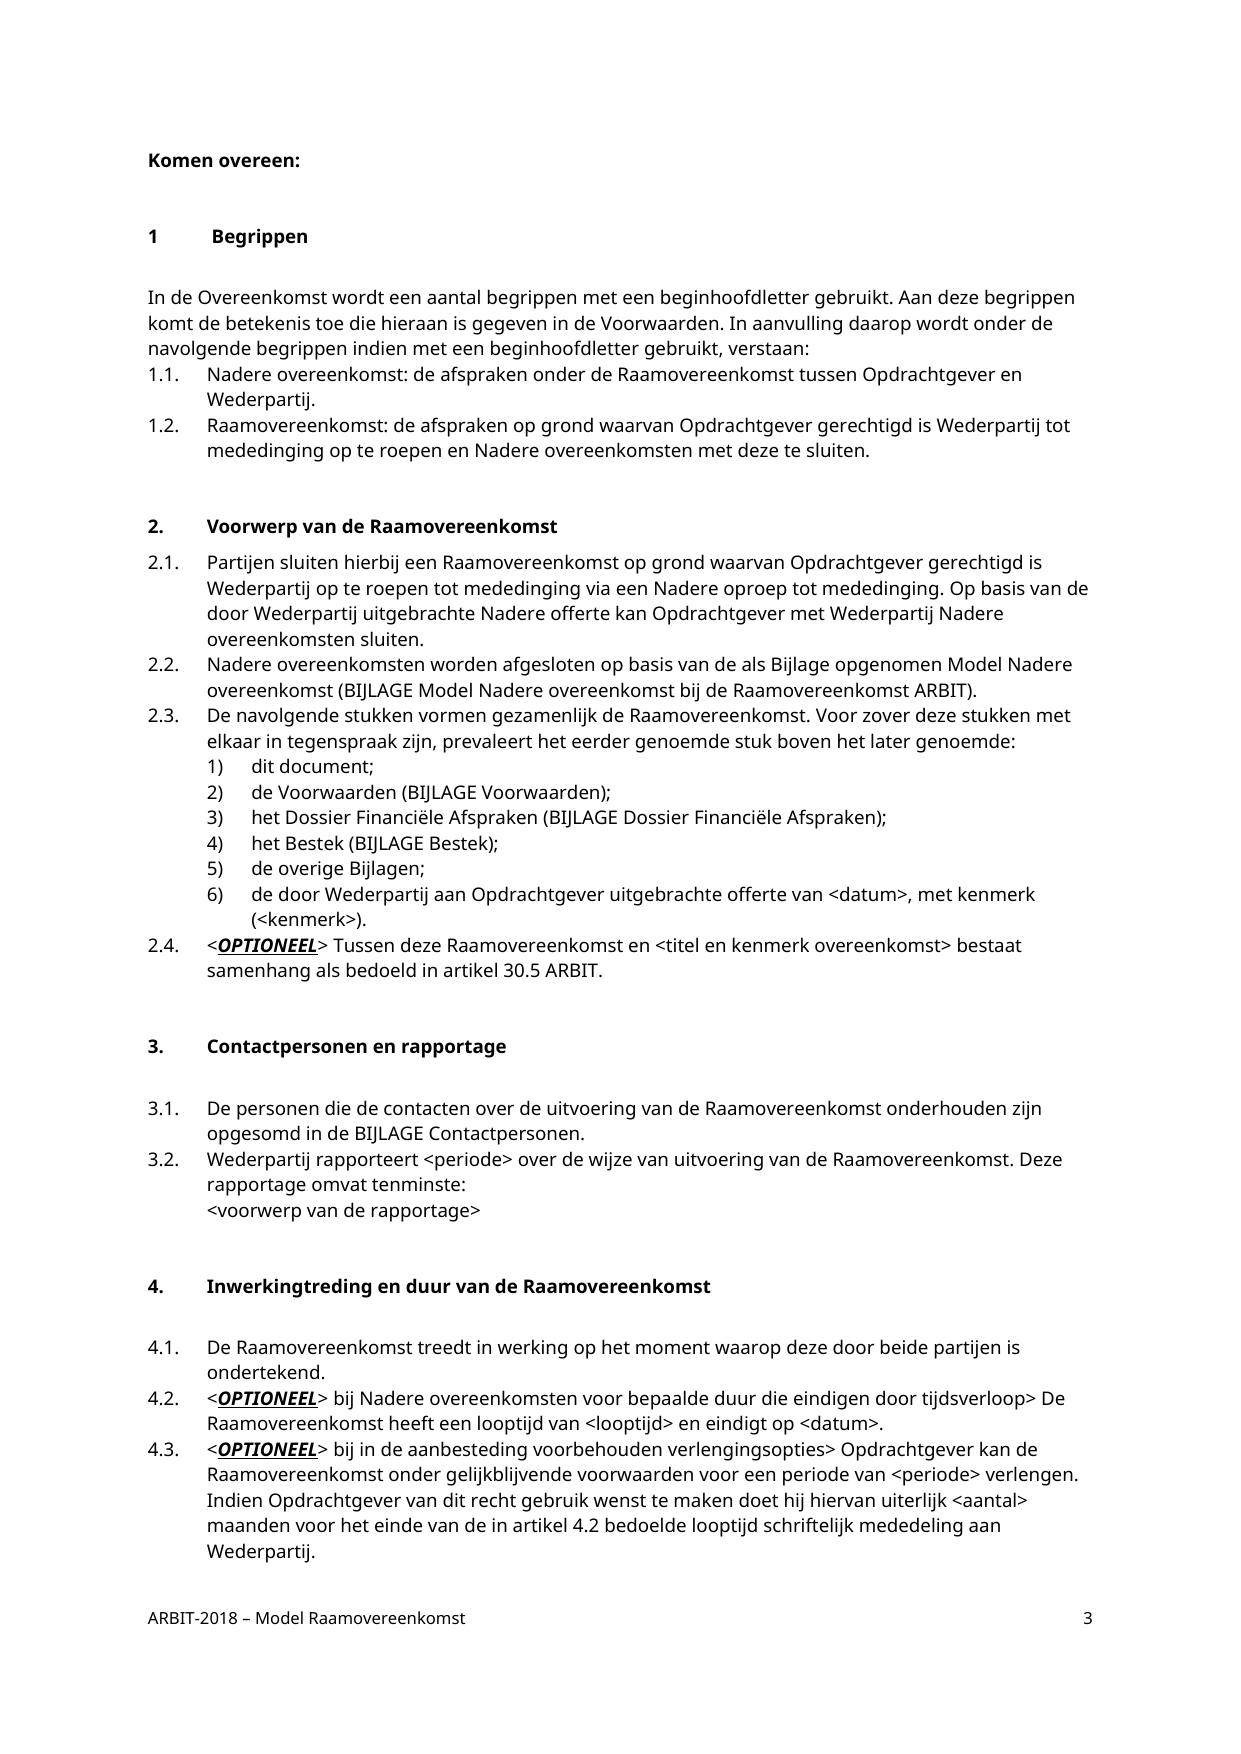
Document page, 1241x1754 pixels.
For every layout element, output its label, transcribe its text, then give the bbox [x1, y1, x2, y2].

subtitle 4. Inwerkingtreding en duur van de Raamovereenkomst [148, 1273, 1093, 1298]
subtitle 1 Begrippen [148, 224, 1093, 249]
subtitle 3. Contactpersonen en rapportage [148, 1034, 1093, 1059]
text 2.4. <OPTIONEEL> Tussen deze Raamovereenkomst en <titel en kenmerk overeenkomst> bestaat samenhang als bedoeld in artikel 30.5 ARBIT. [148, 932, 1093, 983]
text 6) de door Wederpartij aan Opdrachtgever uitgebrachte offerte van <datum>, met kenmerk (<kenmerk>). [207, 881, 1093, 932]
text 3.1. De personen die de contacten over de uitvoering van de Raamovereenkomst onderhouden zijn opgesomd in de BIJLAGE Contactpersonen. [148, 1095, 1093, 1146]
text 5) de overige Bijlagen; [207, 856, 1093, 881]
text 2) de Voorwaarden (BIJLAGE Voorwaarden); [207, 779, 1093, 804]
text 1.2. Raamovereenkomst: de afspraken op grond waarvan Opdrachtgever gerechtigd is Wederpartij tot mededinging op te roepen en Nadere overeenkomsten met deze te sluiten. [148, 412, 1093, 463]
text 1) dit document; [207, 753, 1093, 779]
text In de Overeenkomst wordt een aantal begrippen met een beginhoofdletter gebruikt. Aan deze begrippen komt de betekenis toe die hieraan is gegeven in de Voorwaarden. In aanvulling daarop wordt onder de navolgende begrippen indien met een beginhoofdletter gebruikt, verstaan: [148, 285, 1093, 361]
text 3.2. Wederpartij rapporteert <periode> over de wijze van uitvoering van de Raamovereenkomst. Deze rapportage omvat tenminste: [148, 1146, 1093, 1197]
text 2.3. De navolgende stukken vormen gezamenlijk de Raamovereenkomst. Voor zover deze stukken met elkaar in tegenspraak zijn, prevaleert het eerder genoemde stuk boven het later genoemde: [148, 702, 1093, 753]
text 4) het Bestek (BIJLAGE Bestek); [207, 830, 1093, 856]
text 1.1. Nadere overeenkomst: de afspraken onder de Raamovereenkomst tussen Opdrachtgever en Wederpartij. [148, 361, 1093, 412]
text 4.3. <OPTIONEEL> bij in de aanbesteding voorbehouden verlengingsopties> Opdrachtgever kan de Raamovereenkomst onder gelijkblijvende voorwaarden voor een periode van <periode> verlengen. Indien Opdrachtgever van dit recht gebruik wenst te maken doet hij hiervan uiterlijk <aantal> maanden voor het einde van de in artikel 4.2 bedoelde looptijd schriftelijk mededeling aan Wederpartij. [148, 1436, 1093, 1564]
text 3) het Dossier Financiële Afspraken (BIJLAGE Dossier Financiële Afspraken); [207, 804, 1093, 830]
subtitle 2. Voorwerp van de Raamovereenkomst [148, 514, 1093, 539]
text 4.1. De Raamovereenkomst treedt in werking op het moment waarop deze door beide partijen is ondertekend. [148, 1334, 1093, 1385]
text 4.2. <OPTIONEEL> bij Nadere overeenkomsten voor bepaalde duur die eindigen door tijdsverloop> De Raamovereenkomst heeft een looptijd van <looptijd> en eindigt op <datum>. [148, 1385, 1093, 1436]
text Komen overeen: [148, 148, 1093, 173]
text 2.2. Nadere overeenkomsten worden afgesloten op basis van de als Bijlage opgenomen Model Nadere overeenkomst (BIJLAGE Model Nadere overeenkomst bij de Raamovereenkomst ARBIT). [148, 651, 1093, 702]
text 2.1. Partijen sluiten hierbij een Raamovereenkomst op grond waarvan Opdrachtgever gerechtigd is Wederpartij op te roepen tot mededinging via een Nadere oproep tot mededinging. Op basis van de door Wederpartij uitgebrachte Nadere offerte kan Opdrachtgever met Wederpartij Nadere overeenkomsten sluiten. [148, 549, 1093, 651]
text <voorwerp van de rapportage> [207, 1197, 1093, 1222]
